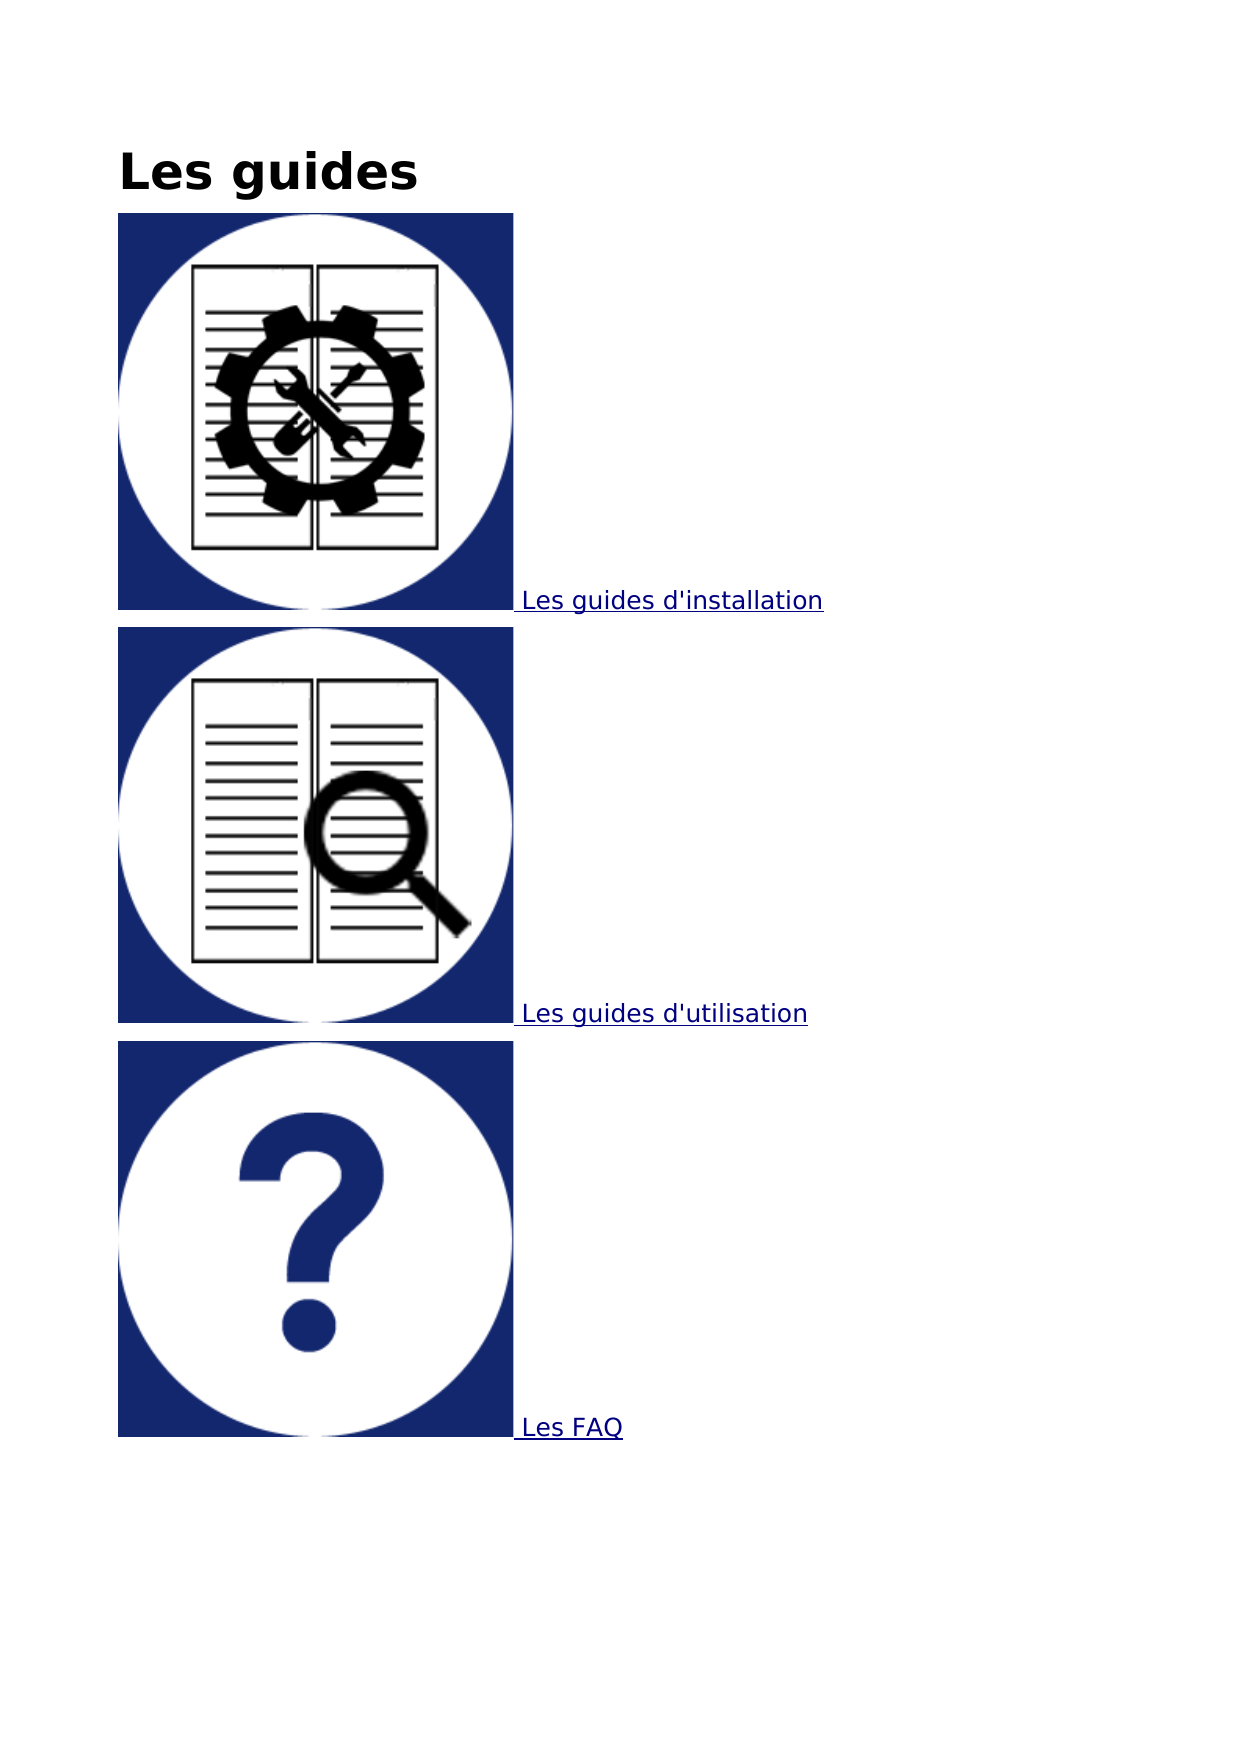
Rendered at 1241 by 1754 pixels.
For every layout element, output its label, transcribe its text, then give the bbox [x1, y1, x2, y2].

text Les FAQ [118, 1041, 1122, 1443]
text Les guides d'utilisation [118, 628, 1122, 1029]
picture [118, 213, 514, 610]
picture [118, 1041, 514, 1437]
subtitle Les guides [118, 143, 1122, 201]
picture [118, 627, 514, 1023]
text Les guides d'installation [118, 214, 1122, 615]
